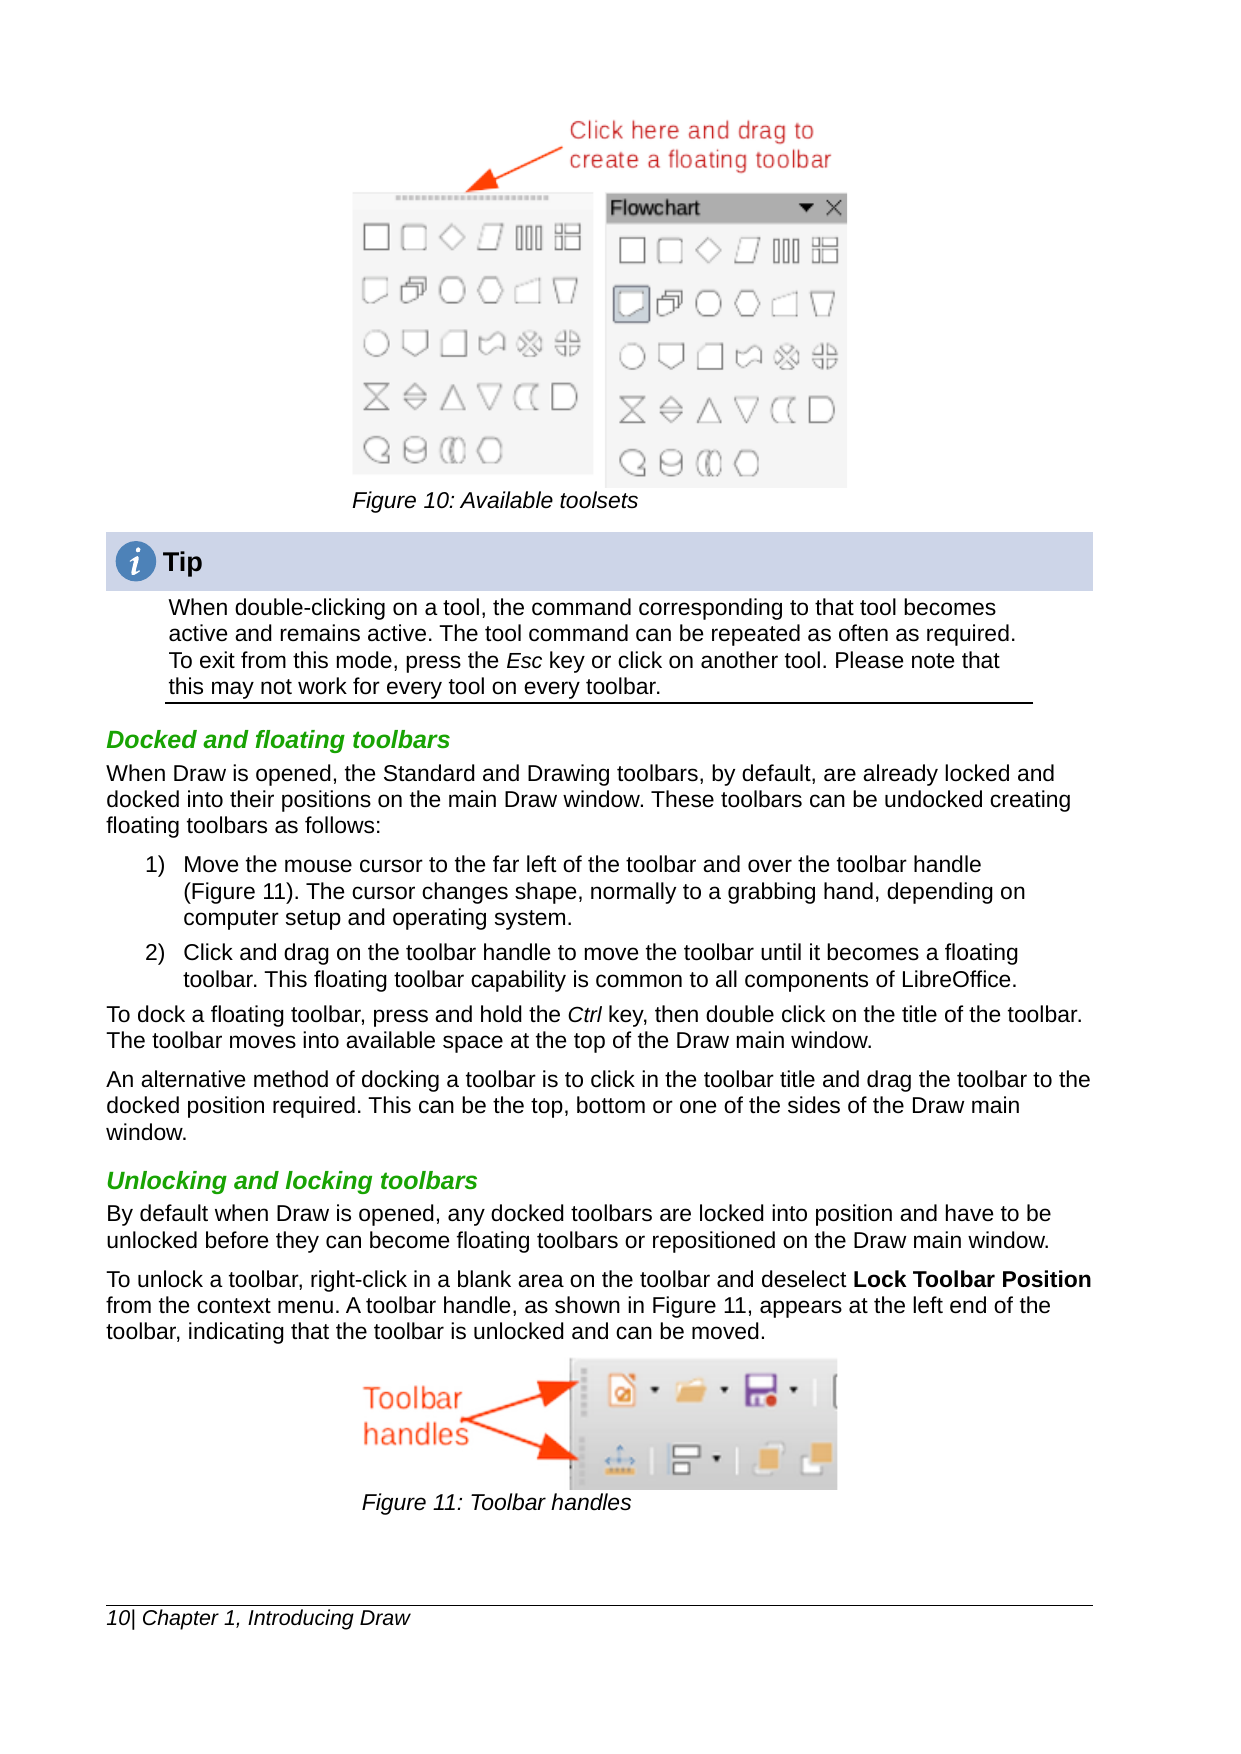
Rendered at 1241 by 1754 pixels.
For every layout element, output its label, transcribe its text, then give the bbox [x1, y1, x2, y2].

text Figure 10: Available toolsets [352, 488, 847, 514]
list Click and drag on the toolbar handle to move the toolbar until it becomes a floating toolbar. This floating toolbar capability is common to all components of LibreOffice. [165, 939, 1093, 992]
picture [351, 118, 848, 488]
subtitle Unlocking and locking toolbars [106, 1166, 1093, 1194]
text By default when Draw is opened, any docked toolbars are locked into position and have to be unlocked before they can become floating toolbars or repositioned on the Draw main window. [106, 1200, 1093, 1253]
text Figure 11: Toolbar handles [362, 1490, 837, 1516]
text To dock a floating toolbar, press and hold the Ctrl key, then double click on the title of the toolbar. The toolbar moves into available space at the top of the Draw main window. [106, 1001, 1093, 1053]
text When double-clicking on a tool, the command corresponding to that tool becomes active and remains active. The tool command can be repeated as often as required. To exit from this mode, press the Esc key or click on another tool. Please note that this may not work for every tool on every toolbar. [165, 591, 1033, 702]
text When Draw is opened, the Standard and Drawing toolbars, by default, are already locked and docked into their positions on the main Draw window. These toolbars can be undocked creating floating toolbars as follows: [106, 760, 1093, 839]
text An alternative method of docking a toolbar is to click in the toolbar title and drag the toolbar to the docked position required. This can be the top, bottom or one of the sides of the Draw main window. [106, 1066, 1093, 1145]
list Move the mouse cursor to the far left of the toolbar and over the toolbar handle (Figure 11). The cursor changes shape, normally to a grabbing hand, depending on computer setup and operating system. [165, 851, 1093, 930]
subtitle Docked and floating toolbars [106, 725, 1093, 754]
text To unlock a toolbar, right-click in a blank area on the toolbar and deselect Lock Toolbar Position from the context menu. A toolbar handle, as shown in Figure 11, appears at the left end of the toolbar, indicating that the toolbar is unlocked and can be moved. [106, 1266, 1093, 1344]
picture [361, 1357, 838, 1490]
subtitle Tip [106, 532, 1093, 591]
